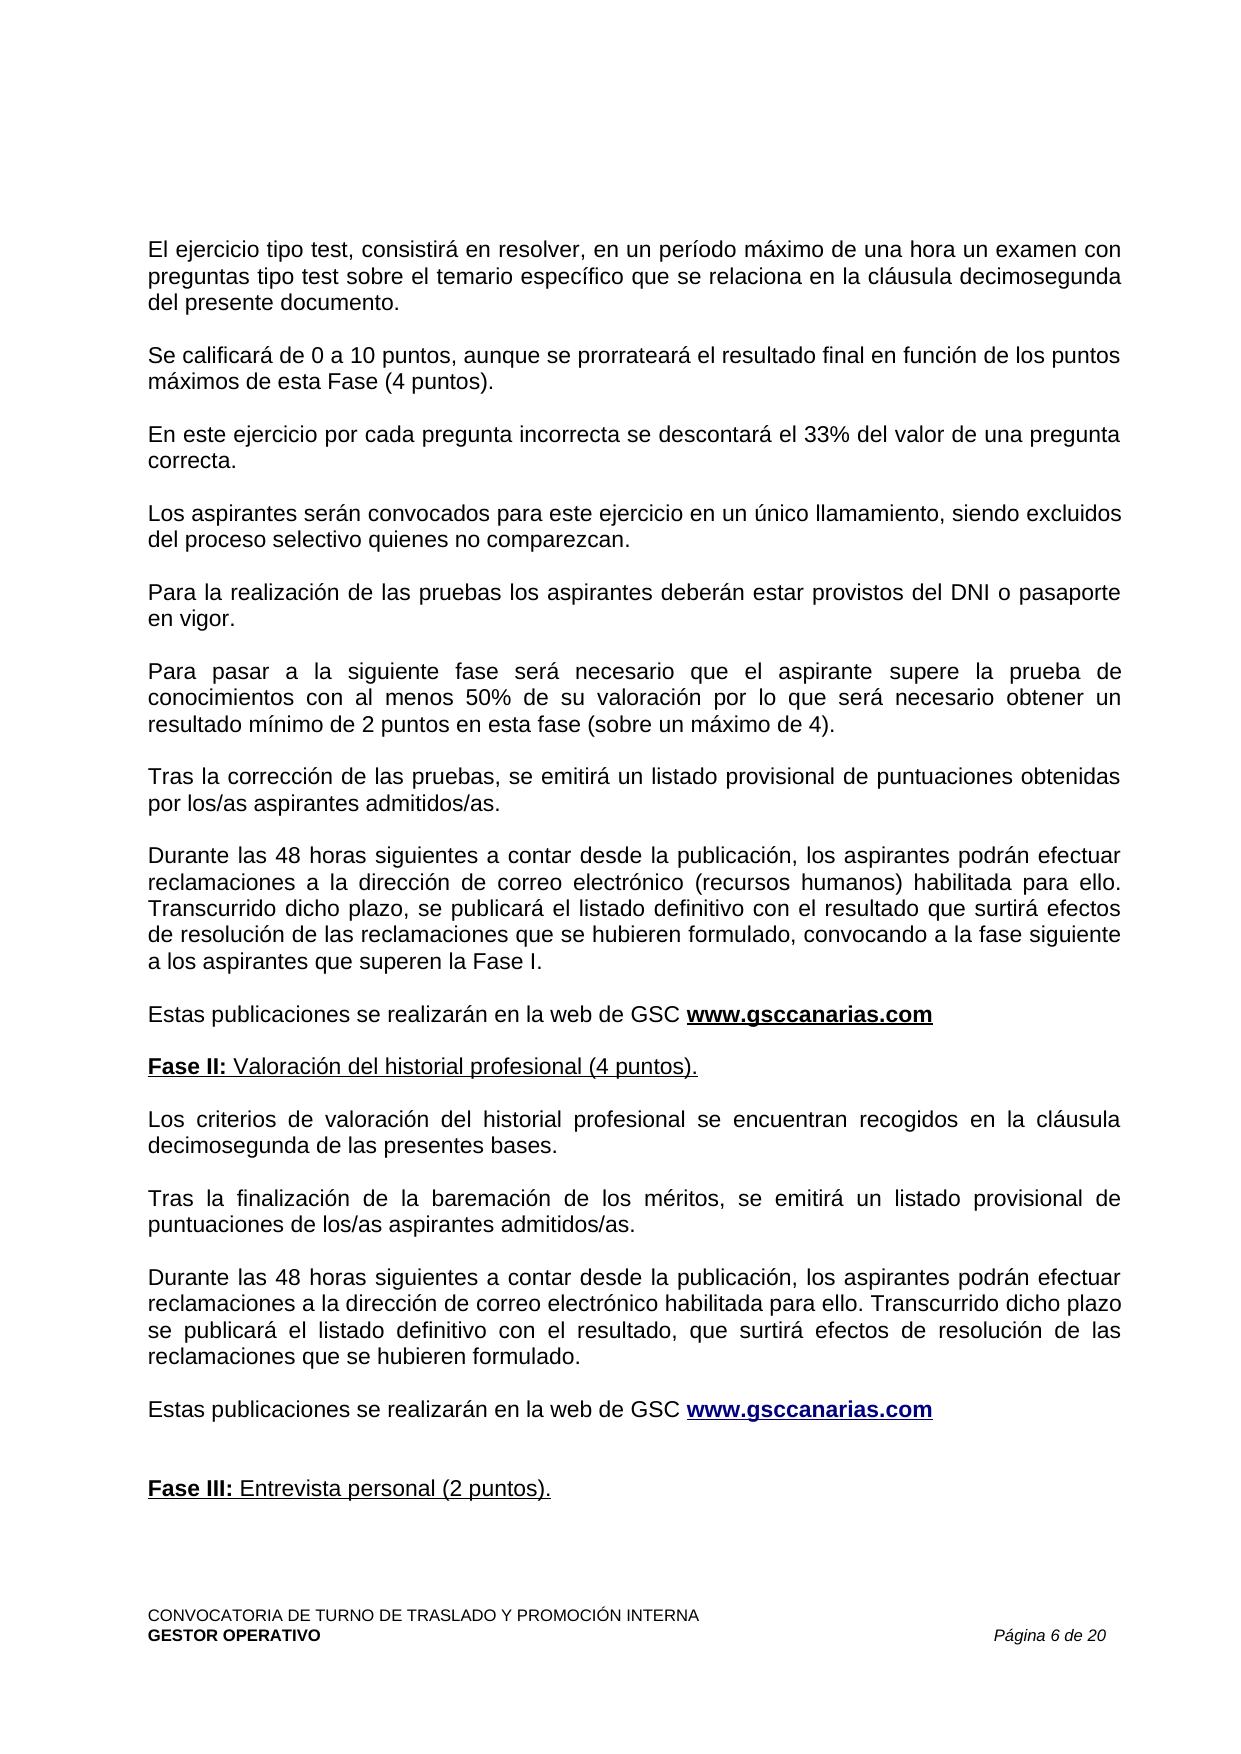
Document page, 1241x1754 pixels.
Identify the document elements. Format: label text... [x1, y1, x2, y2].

text Los aspirantes serán convocados para este ejercicio en un único llamamiento, siendo excluidos del proceso selectivo quienes no comparezcan. [148, 500, 1122, 552]
text Tras la finalización de la baremación de los méritos, se emitirá un listado provisional de puntuaciones de los/as aspirantes admitidos/as. [148, 1185, 1122, 1238]
text Tras la corrección de las pruebas, se emitirá un listado provisional de puntuaciones obtenidas por los/as aspirantes admitidos/as. [148, 763, 1122, 816]
text Estas publicaciones se realizarán en la web de GSC www.gsccanarias.com [148, 1396, 1122, 1422]
text Fase III: Entrevista personal (2 puntos). [148, 1475, 1122, 1501]
text Para pasar a la siguiente fase será necesario que el aspirante supere la prueba de conocimientos con al menos 50% de su valoración por lo que será necesario obtener un resultado mínimo de 2 puntos en esta fase (sobre un máximo de 4). [148, 658, 1122, 737]
text En este ejercicio por cada pregunta incorrecta se descontará el 33% del valor de una pregunta correcta. [148, 421, 1122, 473]
text Durante las 48 horas siguientes a contar desde la publicación, los aspirantes podrán efectuar reclamaciones a la dirección de correo electrónico (recursos humanos) habilitada para ello. Transcurrido dicho plazo, se publicará el listado definitivo con el resultado que surtirá efectos de resolución de las reclamaciones que se hubieren formulado, convocando a la fase siguiente a los aspirantes que superen la Fase I. [148, 842, 1122, 974]
text Estas publicaciones se realizarán en la web de GSC www.gsccanarias.com [148, 1001, 1122, 1027]
text El ejercicio tipo test, consistirá en resolver, en un período máximo de una hora un examen con preguntas tipo test sobre el temario específico que se relaciona en la cláusula decimosegunda del presente documento. [148, 236, 1122, 315]
text Los criterios de valoración del historial profesional se encuentran recogidos en la cláusula decimosegunda de las presentes bases. [148, 1106, 1122, 1159]
text Fase II: Valoración del historial profesional (4 puntos). [148, 1053, 1122, 1079]
text Se calificará de 0 a 10 puntos, aunque se prorrateará el resultado final en función de los puntos máximos de esta Fase (4 puntos). [148, 342, 1122, 394]
text Durante las 48 horas siguientes a contar desde la publicación, los aspirantes podrán efectuar reclamaciones a la dirección de correo electrónico habilitada para ello. Transcurrido dicho plazo se publicará el listado definitivo con el resultado, que surtirá efectos de resolución de las reclamaciones que se hubieren formulado. [148, 1264, 1122, 1369]
text Para la realización de las pruebas los aspirantes deberán estar provistos del DNI o pasaporte en vigor. [148, 579, 1122, 632]
